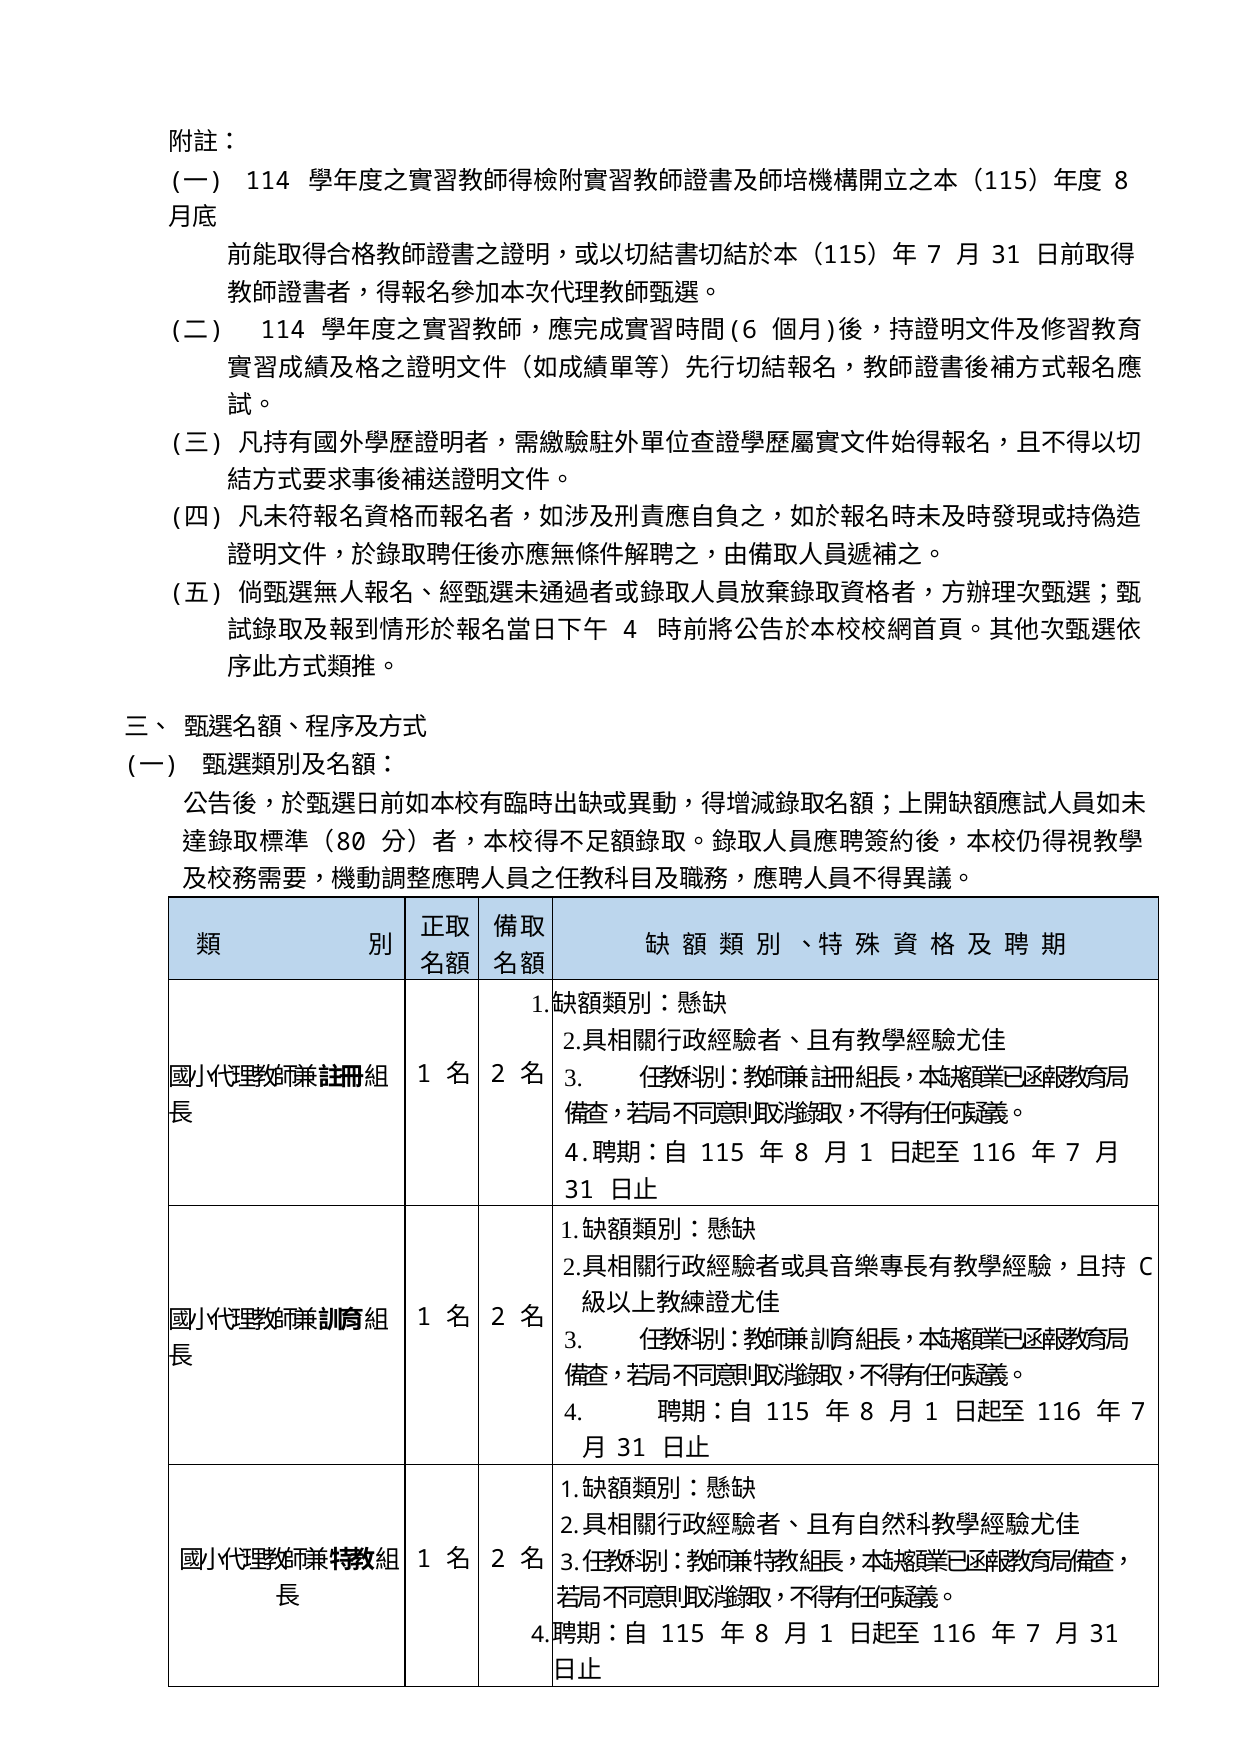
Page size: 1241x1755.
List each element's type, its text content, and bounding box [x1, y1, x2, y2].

table_header 缺 額 類 別 、特 殊 資 格 及 聘 期 [553, 898, 1158, 979]
text (五) 倘甄選無人報名、經甄選未通過者或錄取人員放棄錄取資格者，方辦理次甄選；甄試錄取及報到情形於報名當日下午 4 時前將公告於本校校網首頁。其他次甄選依序此方式類推。 [169, 572, 1143, 683]
text (一) 114 學年度之實習教師得檢附實習教師證書及師培機構開立之本（115）年度 8 月底 [168, 160, 1167, 233]
table_cell 國小代理教師兼註冊組長 [169, 980, 404, 1205]
text (四) 凡未符報名資格而報名者，如涉及刑責應自負之，如於報名時未及時發現或持偽造證明文件，於錄取聘任後亦應無條件解聘之，由備取人員遞補之。 [169, 497, 1143, 571]
table_cell 缺額類別：懸缺 具相關行政經驗者、且有教學經驗尤佳 任教科別：教師兼註冊組長，本缺額業已函報教育局備查，若局不同意則取消錄取，不得有任何疑義。 4.聘期：自 115 年 8 月 1 日起至 116 年 7 月 31 日止 [553, 980, 1158, 1205]
table_cell 缺額類別：懸缺 具相關行政經驗者或具音樂專長有教學經驗，且持 C 級以上教練證尤佳 任教科別：教師兼訓育組長，本缺額業已函報教育局備查，若局不同意則取消錄取，不得有任何疑義。 聘期：自 115 年 8 月 1 日起至 116 年 7 月 31 日止 [553, 1206, 1158, 1464]
text 三、 甄選名額、程序及方式 [124, 706, 1167, 742]
table_header 備取名額 [479, 898, 552, 979]
table_header 正取名額 [406, 898, 478, 979]
table_header 類 別 [169, 898, 404, 979]
text 附註： [168, 122, 1167, 158]
table_cell 國小代理教師兼訓育組長 [169, 1206, 404, 1464]
text 公告後，於甄選日前如本校有臨時出缺或異動，得增減錄取名額；上開缺額應試人員如未達錄取標準（80 分）者，本校得不足額錄取。錄取人員應聘簽約後，本校仍得視教學及校務需要，機動調整應聘人員之任教科目及職務，應聘人員不得異議。 [183, 784, 1146, 895]
table_cell 1 名 [406, 1206, 478, 1464]
table_cell 2 名 [479, 980, 552, 1205]
table_cell 2 名 [479, 1206, 552, 1464]
table_cell 2 名 [479, 1465, 552, 1686]
text 前能取得合格教師證書之證明，或以切結書切結於本（115）年 7 月 31 日前取得教師證書者，得報名參加本次代理教師甄選。 [227, 235, 1143, 308]
table_cell 國小代理教師兼特教組長 [169, 1465, 404, 1686]
text (三) 凡持有國外學歷證明者，需繳驗駐外單位查證學歷屬實文件始得報名，且不得以切結方式要求事後補送證明文件。 [169, 422, 1143, 496]
text (二) 114 學年度之實習教師，應完成實習時間(6 個月)後，持證明文件及修習教育實習成績及格之證明文件（如成績單等）先行切結報名，教師證書後補方式報名應試。 [168, 309, 1143, 421]
table_cell 缺額類別：懸缺 具相關行政經驗者、且有自然科教學經驗尤佳 任教科別：教師兼特教組長，本缺額業已函報教育局備查，若局不同意則取消錄取，不得有任何疑義。 聘期：自 115 年 8 月 1 日起至 116 年 7 月 31 日止 [553, 1465, 1158, 1686]
text (一) 甄選類別及名額： [124, 744, 1167, 781]
table_cell 1 名 [406, 1465, 478, 1686]
table_cell 1 名 [406, 980, 478, 1205]
